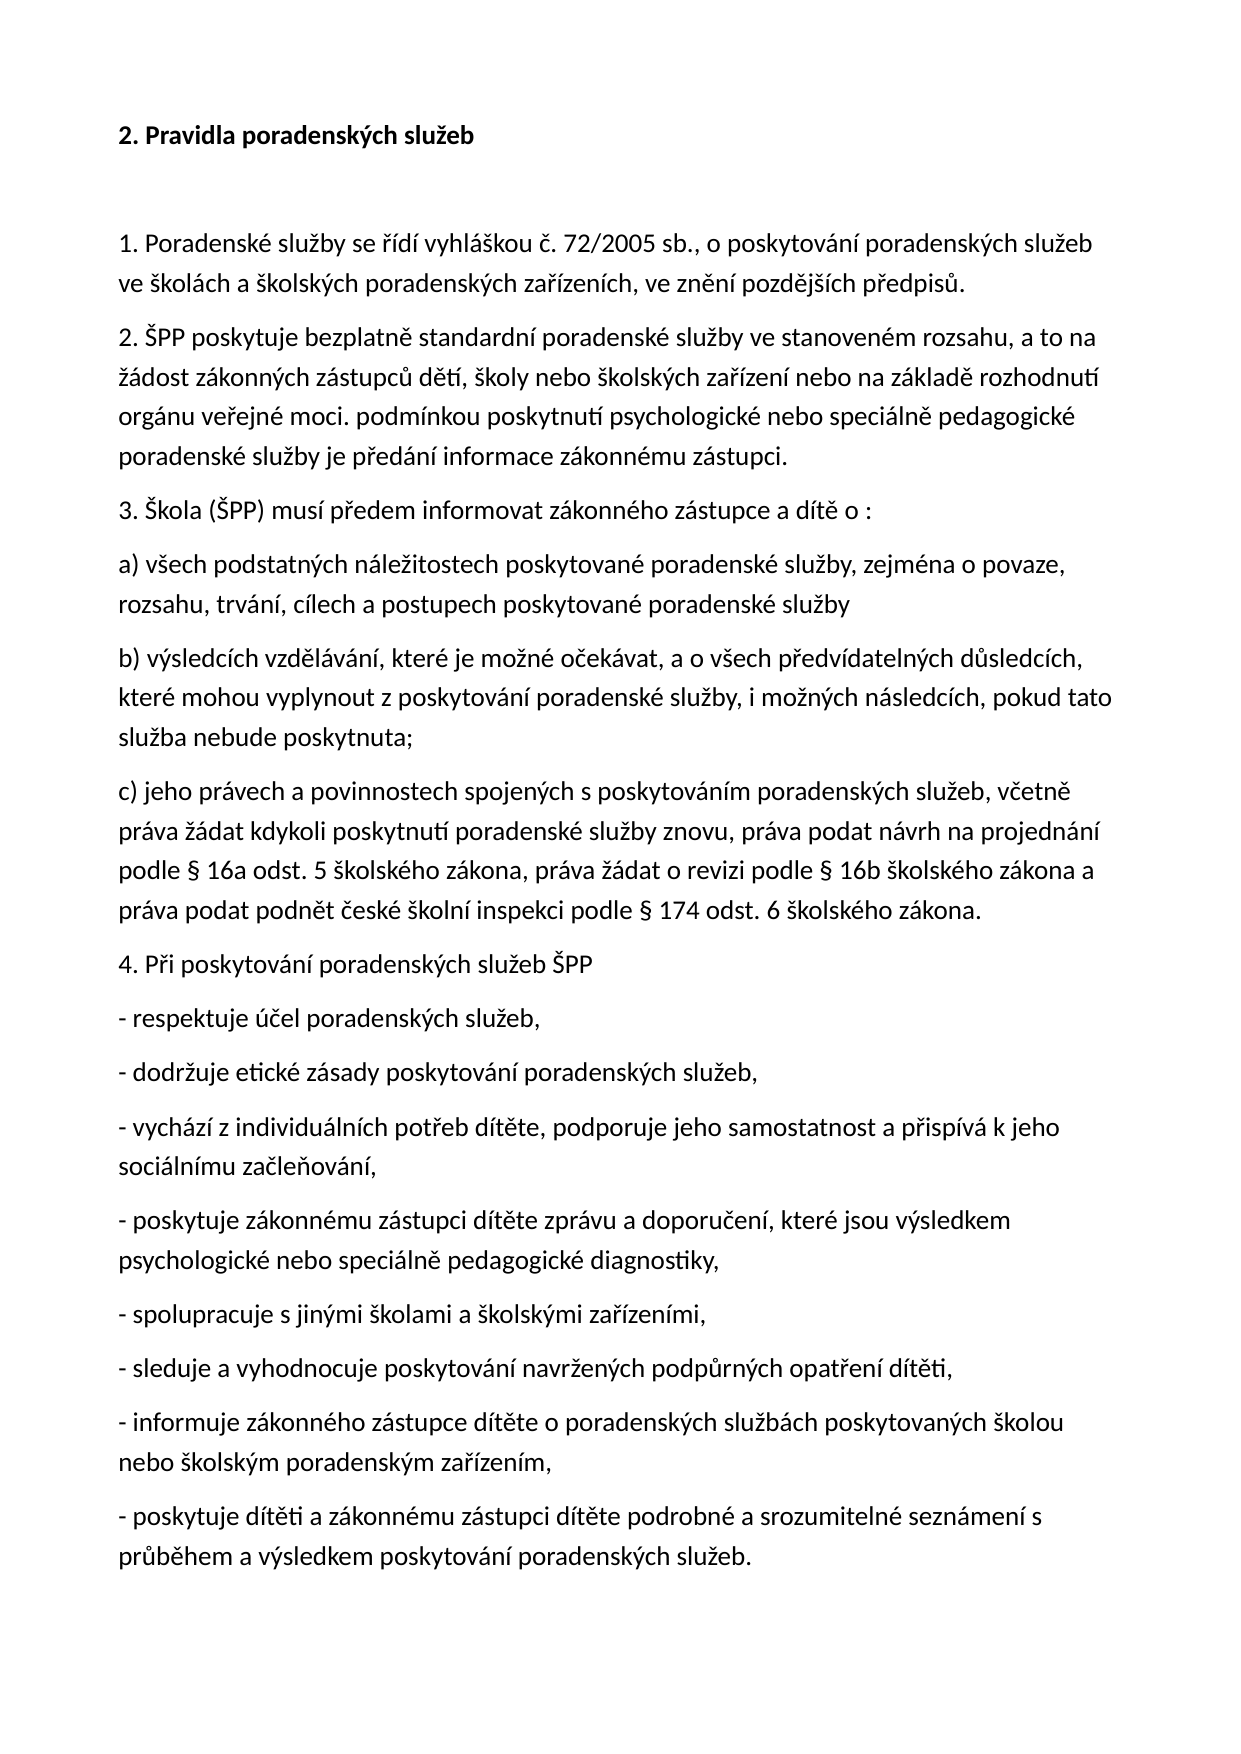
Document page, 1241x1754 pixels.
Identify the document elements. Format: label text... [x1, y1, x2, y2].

text 2. ŠPP poskytuje bezplatně standardní poradenské služby ve stanoveném rozsahu, a to na žádost zákonných zástupců dětí, školy nebo školských zařízení nebo na základě rozhodnutí orgánu veřejné moci. podmínkou poskytnutí psychologické nebo speciálně pedagogické poradenské služby je předání informace zákonnému zástupci. [118, 320, 1122, 472]
text - respektuje účel poradenských služeb, [118, 1001, 1122, 1034]
text 4. Při poskytování poradenských služeb ŠPP [118, 947, 1122, 980]
text 3. Škola (ŠPP) musí předem informovat zákonného zástupce a dítě o : [118, 493, 1122, 526]
text - dodržuje etické zásady poskytování poradenských služeb, [118, 1056, 1122, 1089]
text 1. Poradenské služby se řídí vyhláškou č. 72/2005 sb., o poskytování poradenských služeb ve školách a školských poradenských zařízeních, ve znění pozdějších předpisů. [118, 226, 1122, 299]
text - sleduje a vyhodnocuje poskytování navržených podpůrných opatření dítěti, [118, 1351, 1122, 1384]
text - poskytuje zákonnému zástupci dítěte zprávu a doporučení, které jsou výsledkem psychologické nebo speciálně pedagogické diagnostiky, [118, 1203, 1122, 1276]
text c) jeho právech a povinnostech spojených s poskytováním poradenských služeb, včetně práva žádat kdykoli poskytnutí poradenské služby znovu, práva podat návrh na projednání podle § 16a odst. 5 školského zákona, práva žádat o revizi podle § 16b školského zákona a práva podat podnět české školní inspekci podle § 174 odst. 6 školského zákona. [118, 774, 1122, 926]
text - poskytuje dítěti a zákonnému zástupci dítěte podrobné a srozumitelné seznámení s průběhem a výsledkem poskytování poradenských služeb. [118, 1499, 1122, 1572]
text 2. Pravidla poradenských služeb [118, 118, 1122, 151]
text b) výsledcích vzdělávání, které je možné očekávat, a o všech předvídatelných důsledcích, které mohou vyplynout z poskytování poradenské služby, i možných následcích, pokud tato služba nebude poskytnuta; [118, 641, 1122, 753]
text a) všech podstatných náležitostech poskytované poradenské služby, zejména o povaze, rozsahu, trvání, cílech a postupech poskytované poradenské služby [118, 547, 1122, 620]
text - spolupracuje s jinými školami a školskými zařízeními, [118, 1297, 1122, 1330]
text - informuje zákonného zástupce dítěte o poradenských službách poskytovaných školou nebo školským poradenským zařízením, [118, 1406, 1122, 1478]
text - vychází z individuálních potřeb dítěte, podporuje jeho samostatnost a přispívá k jeho sociálnímu začleňování, [118, 1110, 1122, 1182]
